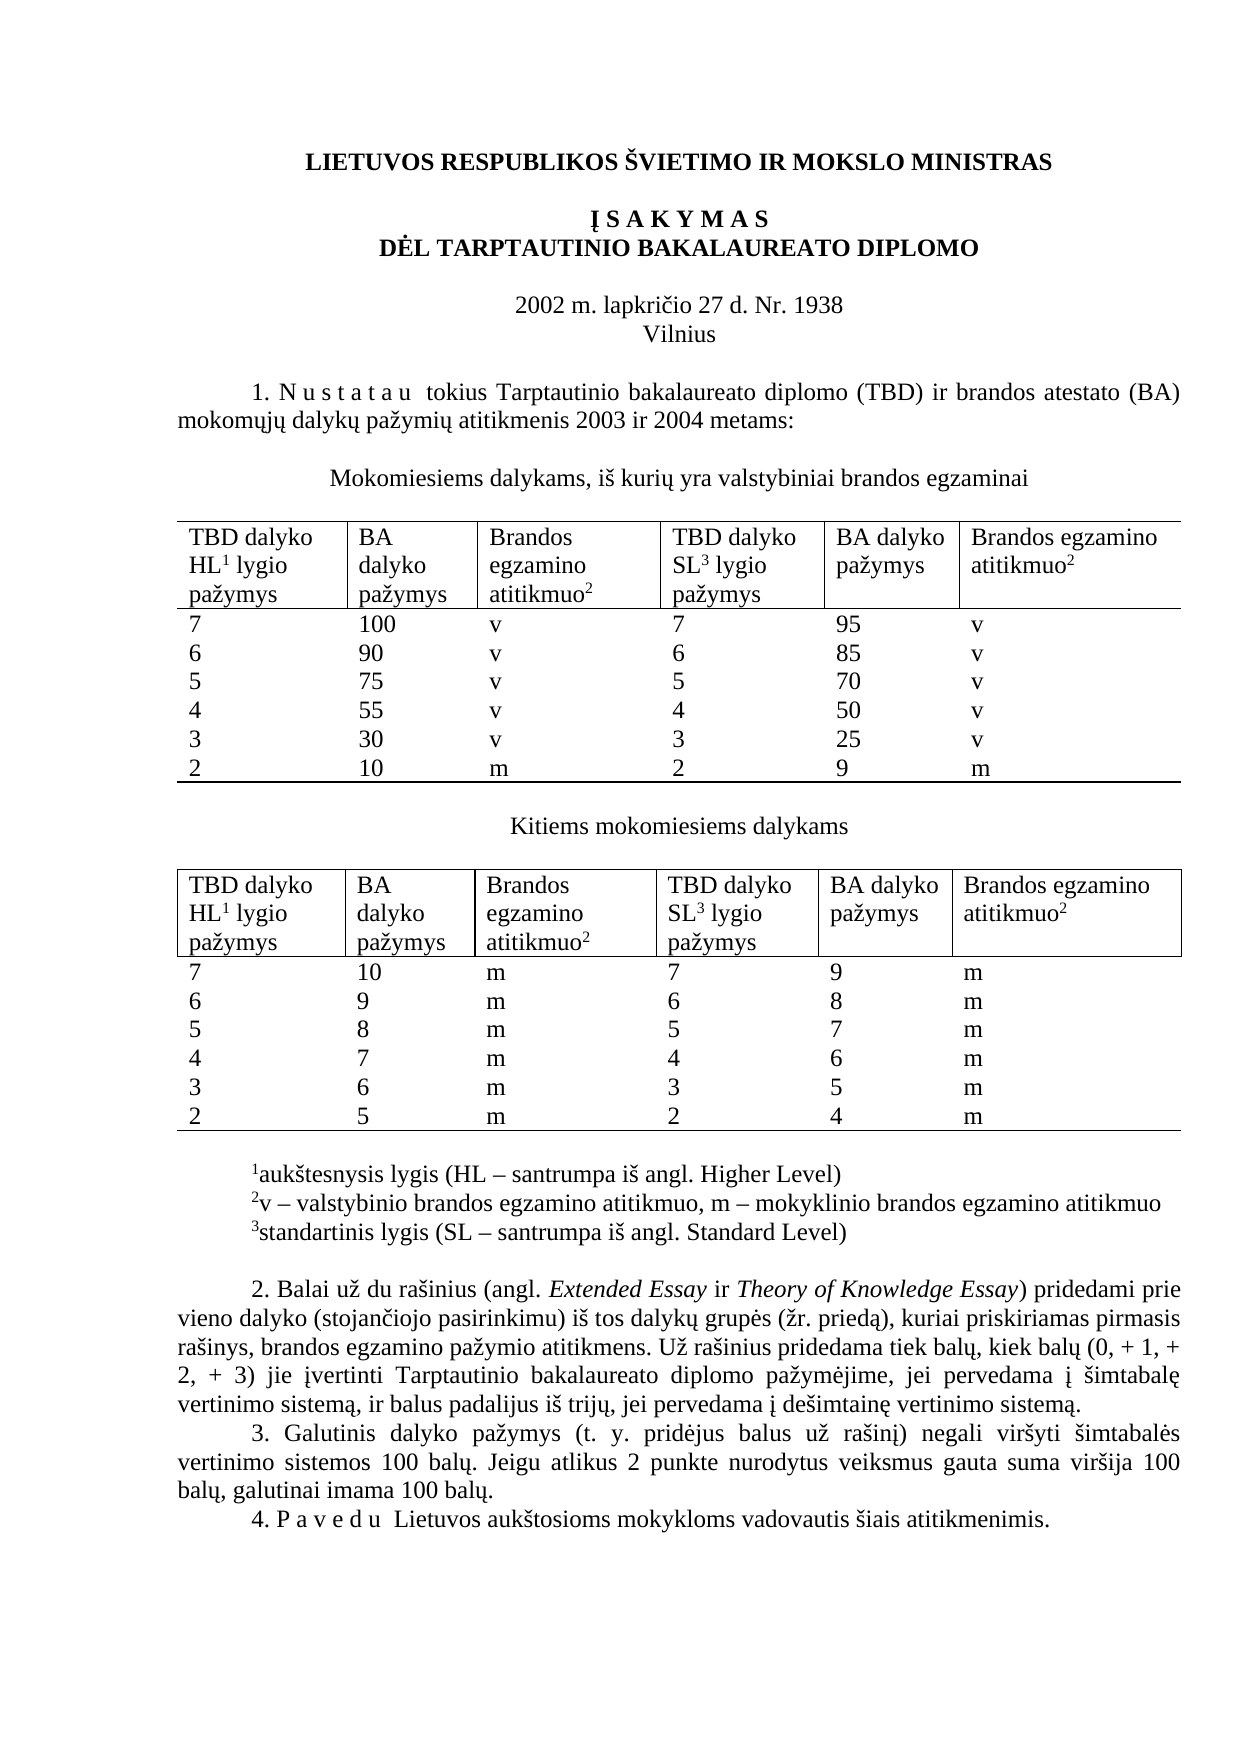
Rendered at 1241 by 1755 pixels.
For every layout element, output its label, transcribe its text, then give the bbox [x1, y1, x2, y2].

table_header Brandos egzamino atitikmuo2 [478, 522, 660, 608]
table_header Brandos egzamino atitikmuo2 [476, 870, 656, 956]
table_cell m [475, 1101, 656, 1129]
text 1aukštesnysis lygis (HL – santrumpa iš angl. Higher Level) [177, 1159, 1181, 1188]
text Kitiems mokomiesiems dalykams [177, 811, 1181, 840]
text 2002 m. lapkričio 27 d. Nr. 1938 [177, 291, 1181, 319]
table_cell 4 [656, 1043, 818, 1072]
table_cell m [952, 986, 1181, 1014]
table_cell 7 [177, 609, 347, 638]
table_header BA dalyko pažymys [346, 870, 474, 956]
table_cell m [475, 1072, 656, 1101]
table_cell 5 [177, 1015, 345, 1043]
table_cell 7 [819, 1015, 952, 1043]
table_cell v [960, 695, 1181, 724]
table_cell 5 [819, 1072, 952, 1101]
text 3standartinis lygis (SL – santrumpa iš angl. Standard Level) [177, 1217, 1181, 1246]
table_cell 4 [819, 1101, 952, 1129]
text Į S A K Y M A S [177, 204, 1181, 233]
table_cell m [952, 1015, 1181, 1043]
table_cell 5 [345, 1101, 475, 1129]
table_cell v [478, 609, 661, 638]
table_cell m [475, 1015, 656, 1043]
table_cell 9 [819, 957, 952, 986]
table_cell 50 [825, 695, 959, 724]
table_cell 95 [825, 609, 959, 638]
table_cell m [952, 957, 1181, 986]
table_cell 6 [661, 638, 824, 666]
table_cell v [960, 609, 1181, 638]
table_cell v [478, 695, 661, 724]
table_cell m [475, 986, 656, 1014]
table_cell 7 [345, 1043, 475, 1072]
table_cell 3 [177, 724, 347, 753]
table_cell 70 [825, 666, 959, 695]
table_header TBD dalyko HL1 lygio pažymys [177, 522, 347, 608]
table_header TBD dalyko HL1 lygio pažymys [178, 870, 345, 956]
table_cell 5 [661, 666, 824, 695]
table_cell 6 [345, 1072, 475, 1101]
table_cell 2 [661, 753, 824, 781]
table_cell 6 [819, 1043, 952, 1072]
table_cell m [960, 753, 1181, 781]
table_header TBD dalyko SL3 lygio pažymys [661, 522, 824, 608]
table_cell v [478, 666, 661, 695]
table_cell 2 [177, 1101, 345, 1129]
table_cell v [478, 638, 661, 666]
text 2. Balai už du rašinius (angl. Extended Essay ir Theory of Knowledge Essay) pridedami prie vieno dalyko (stojančiojo pasirinkimu) iš tos dalykų grupės (žr. priedą), kuriai priskiriamas pirmasis rašinys, brandos egzamino pažymio atitikmens. Už rašinius pridedama tiek balų, kiek balų (0, + 1, + 2, + 3) jie įvertinti Tarptautinio bakalaureato diplomo pažymėjime, jei pervedama į šimtabalę vertinimo sistemą, ir balus padalijus iš trijų, jei pervedama į dešimtainę vertinimo sistemą. [177, 1274, 1181, 1418]
table_header Brandos egzamino atitikmuo2 [953, 870, 1181, 956]
table_cell 8 [819, 986, 952, 1014]
table_cell v [960, 638, 1181, 666]
table_header BA dalyko pažymys [819, 870, 952, 956]
text LIETUVOS RESPUBLIKOS ŠVIETIMO IR MOKSLO MINISTRAS [177, 147, 1181, 176]
text 1. Nustatau tokius Tarptautinio bakalaureato diplomo (TBD) ir brandos atestato (BA) mokomųjų dalykų pažymių atitikmenis 2003 ir 2004 metams: [177, 377, 1181, 434]
table_cell 10 [345, 957, 475, 986]
table_cell 3 [177, 1072, 345, 1101]
table_cell m [475, 957, 656, 986]
text 4. Pavedu Lietuvos aukštosioms mokykloms vadovautis šiais atitikmenimis. [177, 1504, 1181, 1533]
table_header BA dalyko pažymys [348, 522, 477, 608]
table_cell m [952, 1101, 1181, 1129]
table_cell 75 [347, 666, 478, 695]
table_cell 7 [177, 957, 345, 986]
table_cell m [478, 753, 661, 781]
table_cell v [960, 666, 1181, 695]
table_cell m [952, 1043, 1181, 1072]
table_cell 3 [661, 724, 824, 753]
table_cell 10 [347, 753, 478, 781]
table_cell 55 [347, 695, 478, 724]
text 2v – valstybinio brandos egzamino atitikmuo, m – mokyklinio brandos egzamino atitikmuo [177, 1188, 1181, 1217]
table_cell 6 [656, 986, 818, 1014]
table_cell m [475, 1043, 656, 1072]
table_header BA dalyko pažymys [825, 522, 959, 608]
table_cell 3 [656, 1072, 818, 1101]
table_cell 8 [345, 1015, 475, 1043]
table_cell 9 [825, 753, 959, 781]
table_cell 7 [656, 957, 818, 986]
table_cell 100 [347, 609, 478, 638]
table_cell 9 [345, 986, 475, 1014]
table_cell v [960, 724, 1181, 753]
table_header Brandos egzamino atitikmuo2 [960, 522, 1181, 608]
table_cell 5 [656, 1015, 818, 1043]
table_header TBD dalyko SL3 lygio pažymys [657, 870, 818, 956]
table_cell 2 [656, 1101, 818, 1129]
table_cell 2 [177, 753, 347, 781]
table_cell v [478, 724, 661, 753]
text DĖL TARPTAUTINIO BAKALAUREATO DIPLOMO [177, 233, 1181, 262]
text 3. Galutinis dalyko pažymys (t. y. pridėjus balus už rašinį) negali viršyti šimtabalės vertinimo sistemos 100 balų. Jeigu atlikus 2 punkte nurodytus veiksmus gauta suma viršija 100 balų, galutinai imama 100 balų. [177, 1418, 1181, 1504]
table_cell 30 [347, 724, 478, 753]
table_cell m [952, 1072, 1181, 1101]
table_cell 6 [177, 986, 345, 1014]
table_cell 4 [661, 695, 824, 724]
text Vilnius [177, 319, 1181, 348]
table_cell 6 [177, 638, 347, 666]
text Mokomiesiems dalykams, iš kurių yra valstybiniai brandos egzaminai [177, 463, 1181, 492]
table_cell 4 [177, 695, 347, 724]
table_cell 7 [661, 609, 824, 638]
table_cell 25 [825, 724, 959, 753]
table_cell 90 [347, 638, 478, 666]
table_cell 85 [825, 638, 959, 666]
table_cell 4 [177, 1043, 345, 1072]
table_cell 5 [177, 666, 347, 695]
